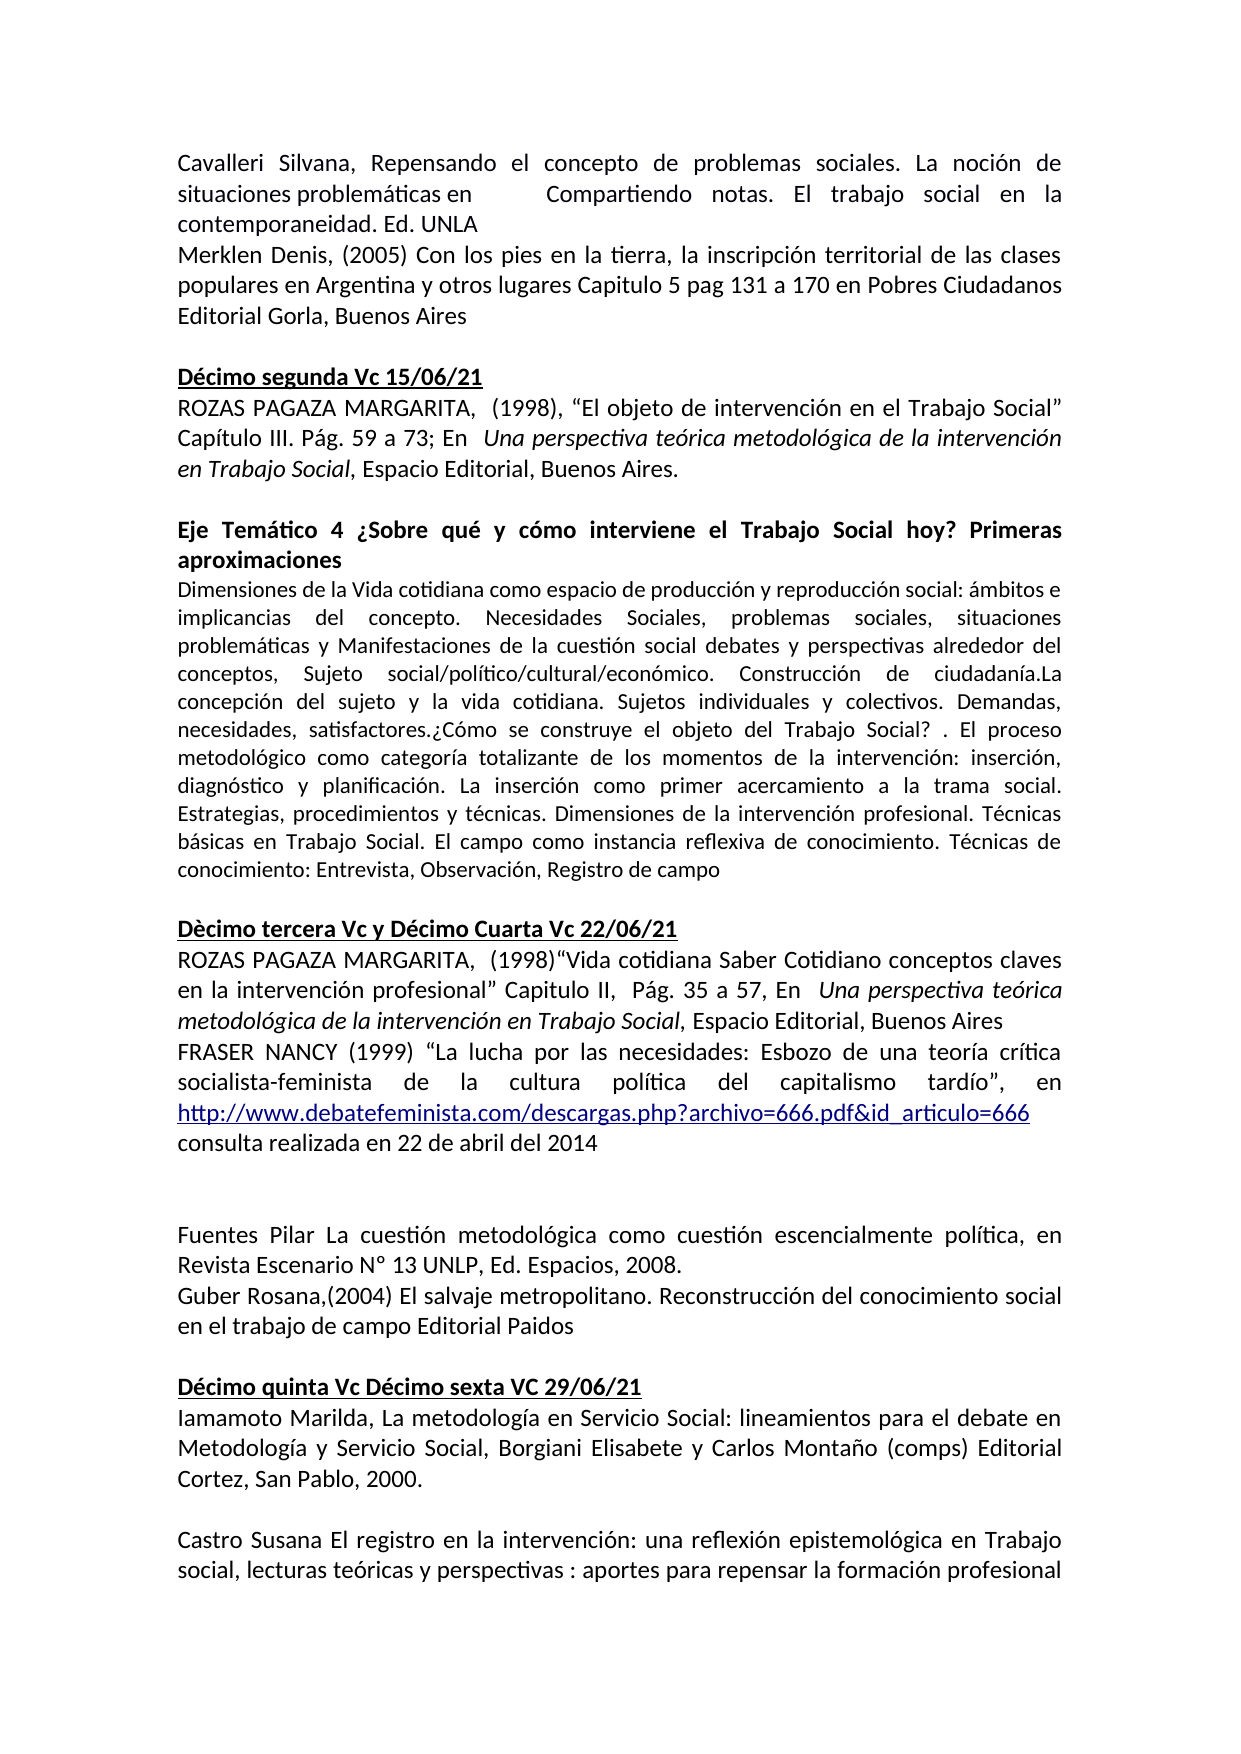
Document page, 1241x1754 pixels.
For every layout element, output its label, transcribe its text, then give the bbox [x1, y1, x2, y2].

text Fuentes Pilar La cuestión metodológica como cuestión escencialmente política, en Revista Escenario Nº 13 UNLP, Ed. Espacios, 2008. [177, 1219, 1063, 1280]
text Décimo segunda Vc 15/06/21 [177, 361, 1063, 392]
text Dècimo tercera Vc y Décimo Cuarta Vc 22/06/21 [177, 914, 1063, 944]
text ROZAS PAGAZA MARGARITA, (1998)“Vida cotidiana Saber Cotidiano conceptos claves en la intervención profesional” Capitulo II, Pág. 35 a 57, En Una perspectiva teórica metodológica de la intervención en Trabajo Social, Espacio Editorial, Buenos Aires [177, 944, 1063, 1036]
text Guber Rosana,(2004) El salvaje metropolitano. Reconstrucción del conocimiento social en el trabajo de campo Editorial Paidos [177, 1280, 1063, 1341]
text Merklen Denis, (2005) Con los pies en la tierra, la inscripción territorial de las clases populares en Argentina y otros lugares Capitulo 5 pag 131 a 170 en Pobres Ciudadanos Editorial Gorla, Buenos Aires [177, 239, 1063, 331]
text Dimensiones de la Vida cotidiana como espacio de producción y reproducción social: ámbitos e implicancias del concepto. Necesidades Sociales, problemas sociales, situaciones problemáticas y Manifestaciones de la cuestión social debates y perspectivas alrededor del conceptos, Sujeto social/político/cultural/económico. Construcción de ciudadanía.La concepción del sujeto y la vida cotidiana. Sujetos individuales y colectivos. Demandas, necesidades, satisfactores.¿Cómo se construye el objeto del Trabajo Social? . El proceso metodológico como categoría totalizante de los momentos de la intervención: inserción, diagnóstico y planificación. La inserción como primer acercamiento a la trama social. Estrategias, procedimientos y técnicas. Dimensiones de la intervención profesional. Técnicas básicas en Trabajo Social. El campo como instancia reflexiva de conocimiento. Técnicas de conocimiento: Entrevista, Observación, Registro de campo [177, 575, 1063, 883]
text ROZAS PAGAZA MARGARITA, (1998), “El objeto de intervención en el Trabajo Social” Capítulo III. Pág. 59 a 73; En Una perspectiva teórica metodológica de la intervención en Trabajo Social, Espacio Editorial, Buenos Aires. [177, 392, 1063, 483]
text Décimo quinta Vc Décimo sexta VC 29/06/21 [177, 1371, 1063, 1402]
text Eje Temático 4 ¿Sobre qué y cómo interviene el Trabajo Social hoy? Primeras aproximaciones [177, 514, 1063, 575]
text Cavalleri Silvana, Repensando el concepto de problemas sociales. La noción de situaciones problemáticas en Compartiendo notas. El trabajo social en la contemporaneidad. Ed. UNLA [177, 148, 1063, 239]
text Iamamoto Marilda, La metodología en Servicio Social: lineamientos para el debate en Metodología y Servicio Social, Borgiani Elisabete y Carlos Montaño (comps) Editorial Cortez, San Pablo, 2000. [177, 1402, 1063, 1493]
text FRASER NANCY (1999) “La lucha por las necesidades: Esbozo de una teoría crítica socialista-feminista de la cultura política del capitalismo tardío”, en http://www.debatefeminista.com/descargas.php?archivo=666.pdf&id_articulo=666 consulta realizada en 22 de abril del 2014 [177, 1036, 1063, 1158]
text Castro Susana El registro en la intervención: una reflexión epistemológica en Trabajo social, lecturas teóricas y perspectivas : aportes para repensar la formación profesional [177, 1524, 1063, 1585]
